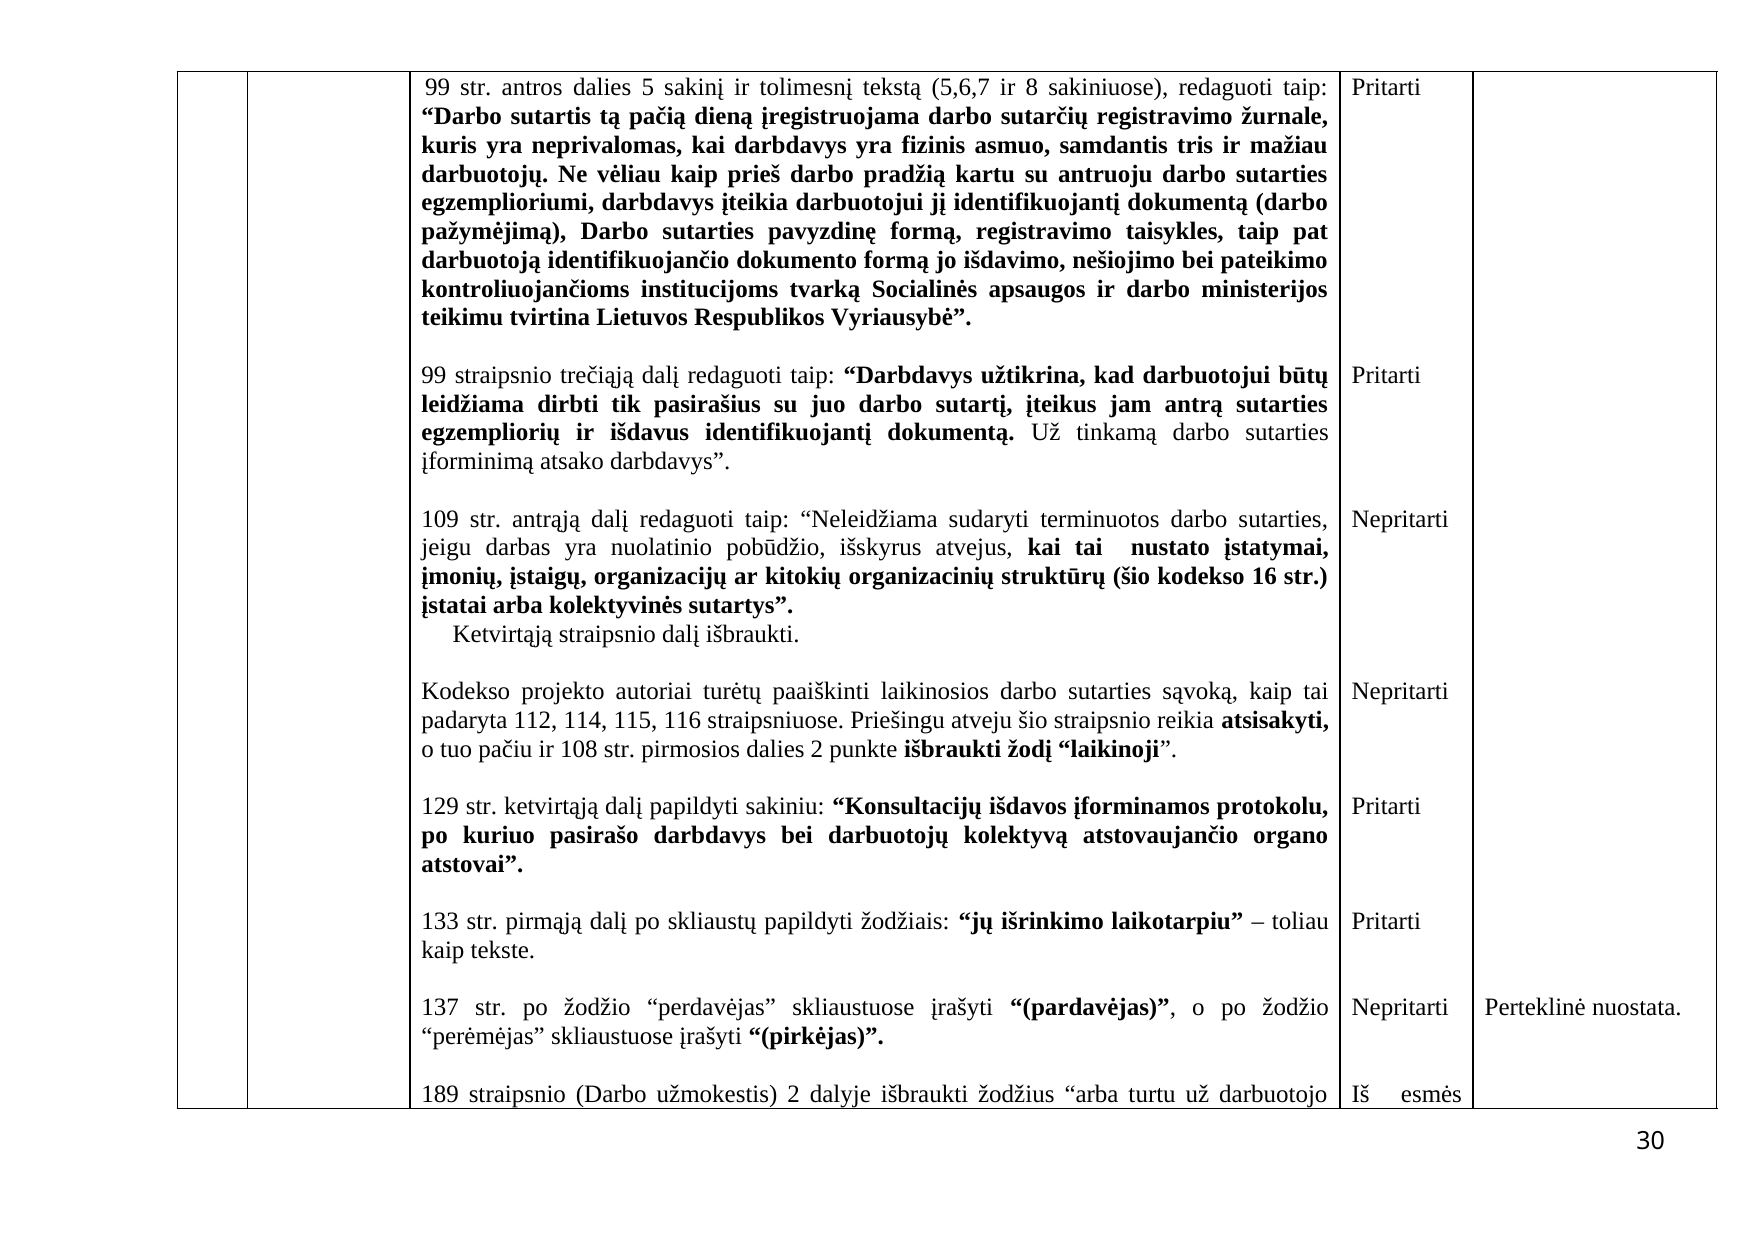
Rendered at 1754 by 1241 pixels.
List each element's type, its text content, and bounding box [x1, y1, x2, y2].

table_cell [248, 72, 409, 1107]
table_cell Perteklinė nuostata. [1474, 72, 1716, 1107]
table_cell Pritarti Pritarti Nepritarti Nepritarti Pritarti Pritarti Nepritarti Iš esmės [1341, 72, 1472, 1107]
table_cell 99 str. antros dalies 5 sakinį ir tolimesnį tekstą (5,6,7 ir 8 sakiniuose), redaguoti taip: “Darbo sutartis tą pačią dieną įregistruojama darbo sutarčių registravimo žurnale, kuris yra neprivalomas, kai darbdavys yra fizinis asmuo, samdantis tris ir mažiau darbuotojų. Ne vėliau kaip prieš darbo pradžią kartu su antruoju darbo sutarties egzemplioriumi, darbdavys įteikia darbuotojui jį identifikuojantį dokumentą (darbo pažymėjimą), Darbo sutarties pavyzdinę formą, registravimo taisykles, taip pat darbuotoją identifikuojančio dokumento formą jo išdavimo, nešiojimo bei pateikimo kontroliuojančioms institucijoms tvarką Socialinės apsaugos ir darbo ministerijos teikimu tvirtina Lietuvos Respublikos Vyriausybė”. 99 straipsnio trečiąją dalį redaguoti taip: “Darbdavys užtikrina, kad darbuotojui būtų leidžiama dirbti tik pasirašius su juo darbo sutartį, įteikus jam antrą sutarties egzempliorių ir išdavus identifikuojantį dokumentą. Už tinkamą darbo sutarties įforminimą atsako darbdavys”. 109 str. antrąją dalį redaguoti taip: “Neleidžiama sudaryti terminuotos darbo sutarties, jeigu darbas yra nuolatinio pobūdžio, išskyrus atvejus, kai tai nustato įstatymai, įmonių, įstaigų, organizacijų ar kitokių organizacinių struktūrų (šio kodekso 16 str.) įstatai arba kolektyvinės sutartys”. Ketvirtąją straipsnio dalį išbraukti. Kodekso projekto autoriai turėtų paaiškinti laikinosios darbo sutarties sąvoką, kaip tai padaryta 112, 114, 115, 116 straipsniuose. Priešingu atveju šio straipsnio reikia atsisakyti, o tuo pačiu ir 108 str. pirmosios dalies 2 punkte išbraukti žodį “laikinoji”. 129 str. ketvirtąją dalį papildyti sakiniu: “Konsultacijų išdavos įforminamos protokolu, po kuriuo pasirašo darbdavys bei darbuotojų kolektyvą atstovaujančio organo atstovai”. 133 str. pirmąją dalį po skliaustų papildyti žodžiais: “jų išrinkimo laikotarpiu” – toliau kaip tekste. 137 str. po žodžio “perdavėjas” skliaustuose įrašyti “(pardavėjas)”, o po žodžio “perėmėjas” skliaustuose įrašyti “(pirkėjas)”. 189 straipsnio (Darbo užmokestis) 2 dalyje išbraukti žodžius “arba turtu už darbuotojo [411, 72, 1339, 1107]
table_cell [178, 72, 247, 1107]
